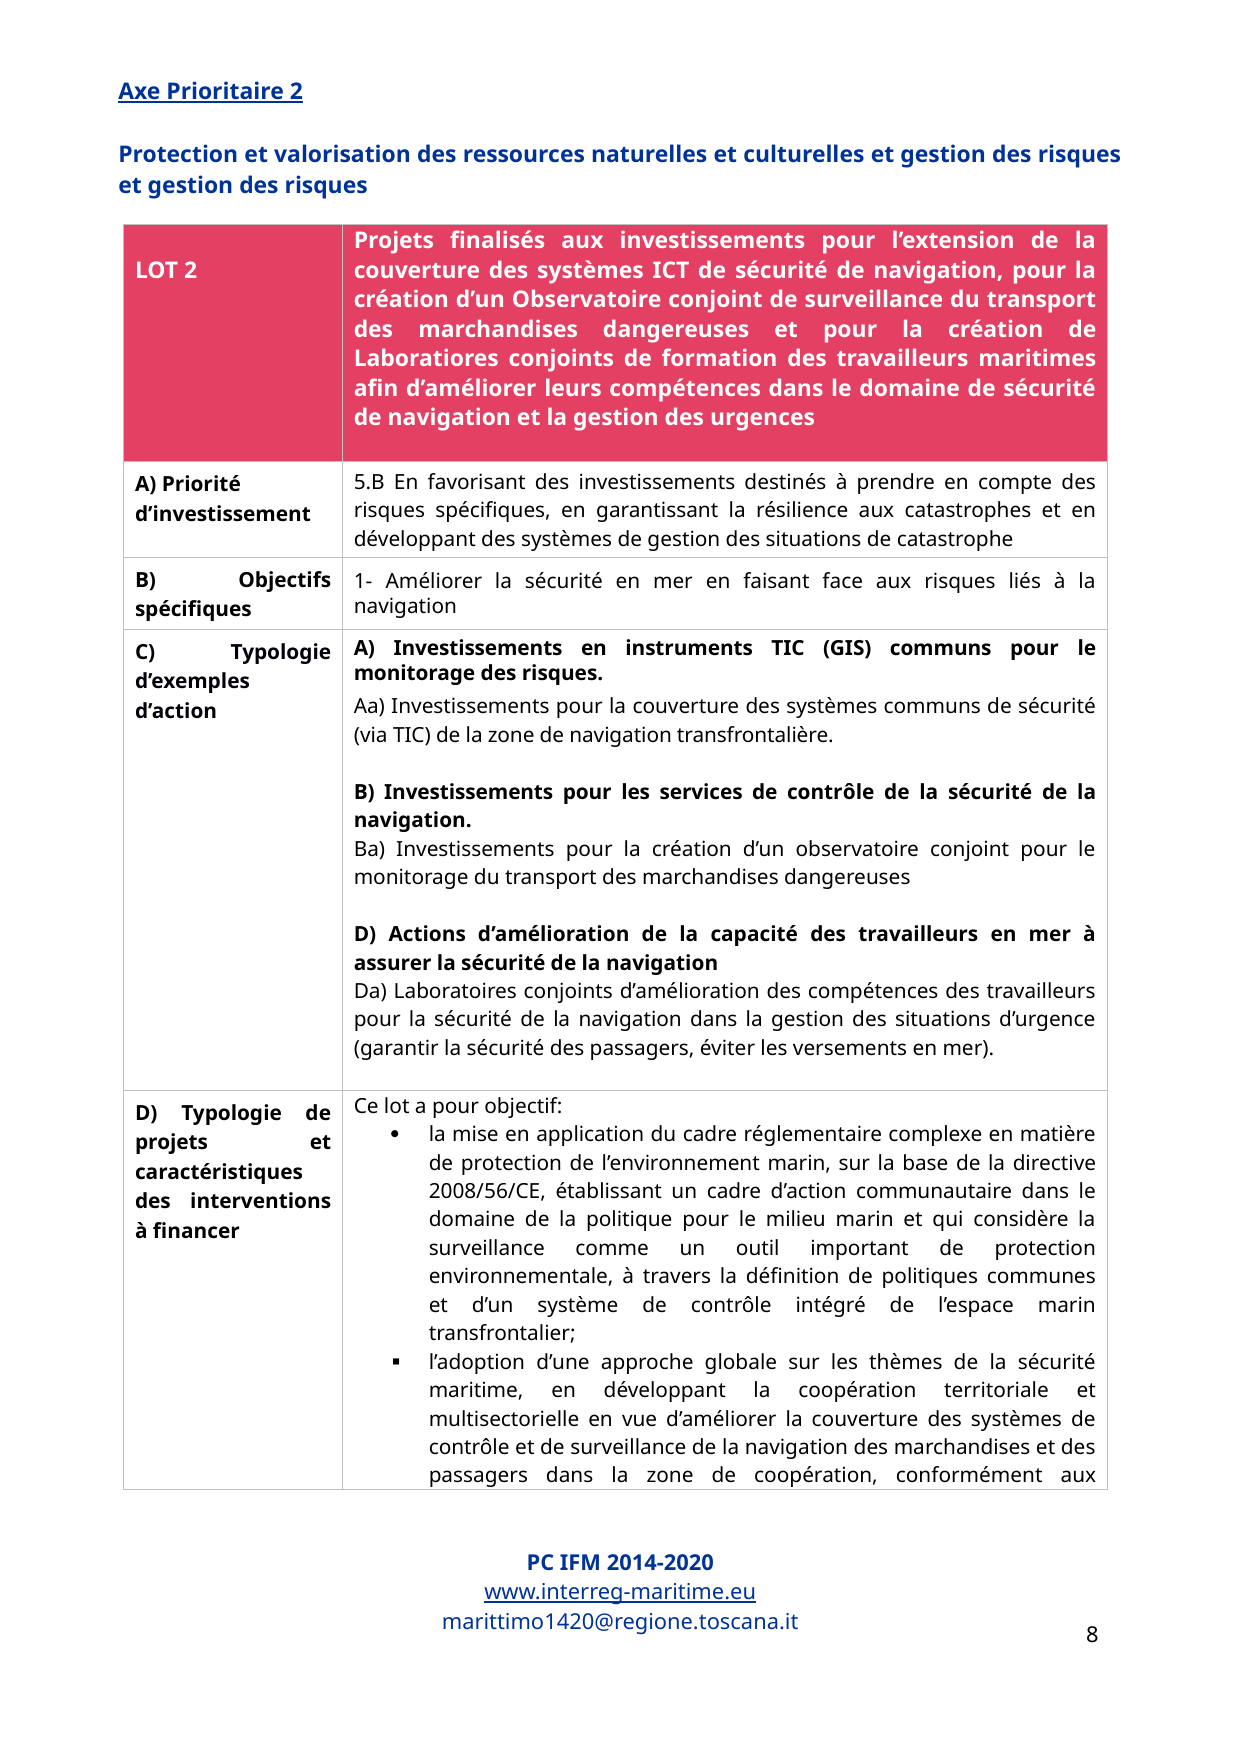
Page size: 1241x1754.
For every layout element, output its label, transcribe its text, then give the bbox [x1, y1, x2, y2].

text Protection et valorisation des ressources naturelles et culturelles et gestion des risques et gestion des risques [118, 137, 1122, 200]
table_cell Ce lot a pour objectif: la mise en application du cadre réglementaire complexe en matière de protection de l’environnement marin, sur la base de la directive 2008/56/CE, établissant un cadre d’action communautaire dans le domaine de la politique pour le milieu marin et qui considère la surveillance comme un outil important de protection environnementale, à travers la définition de politiques communes et d’un système de contrôle intégré de l’espace marin transfrontalier; l’adoption d’une approche globale sur les thèmes de la sécurité maritime, en développant la coopération territoriale et multisectorielle en vue d’améliorer la couverture des systèmes de contrôle et de surveillance de la navigation des marchandises et des passagers dans la zone de coopération, conformément aux prescriptions de l’Agence européenne pour la sécurité maritime (EMSA), du paquet UE Erika (dir.2002/59/CE) ainsi qu’à la Communication du Conseil de l’Union européenne « Stratégie de sûreté maritime de l’UE » (11205/14 du 25/6/2014). Il est possible de présenter des projets simples mono-action ou pluri-actions, à condition que ces derniers soient cohérents avec un ou plusieurs exemples d’action décrits à la section C (Aa, Ba, Da). L’action Aa) prévoit d’élargir les typologies d’actions déjà lancées dans le cadre du IIe Appel du PC IFM 2014-2020, en particulier celles destinées au développement de systèmes de contrôle conjoints et d’investissements pour la couverture de systèmes de sécurité conjoints (par le biais de TIC) pour la sécurité des passagers et des marchandises dans la zone de navigation transfrontalière. Ci-dessous, des exemples d’interventions pouvant être financées (indiqués à titre purement indicatif): développement et application de systèmes de prévision et détection et de méthodes de surveillance des risques, y compris en temps réel, en particulier sur le danger potentiel pour la sécurité de la navigation et leur gestion, y compris à travers des investissements pour l’acquisition d’instruments tels que des radars, drones, et/ou données satellite, suivi des marchandises; développement de systèmes de géolocalisation et télédétection pour la surveillance et la gestion du trafic maritime de la zone de coopération; développement de modèles prévisionnels de surveillance de la propagation des déversements de déchets, eaux usées et substances dangereuses dans la mer. L’action Ba) prévoit d’identifier des mesures pour la conception, réalisation et soutenabilité d’un Observatoire conjoint pour la surveillance du transport des marchandises dangereuses. Ci-dessous, des exemples d’interventions pouvant être financées (indiqués à titre purement indicatif), aussi bien au niveau de gouvernance que d’opérativité de l’Observatoire: actions préparatoires et utiles à la stipulation de protocoles d’entente entre les organismes compétents pour l’instauration de systèmes partagés de surveillance et gestion des marchandises dangereuses; définition et/ou harmonisation des procédures de transport et manutention des marchandises dangereuses (côté terre et côté mer); application de standards conjoints (au niveau transfrontalier) pour l’évaluation des risques relatifs au transport maritime (évaluation du risque environnemental, industriel, procédure de mise en sécurité et réhabilitation); définition de modèles de gestion conjoints pour des interventions relatives à des urgences en raison d’incidents en mer, dans le cadre du transport de marchandises dangereuses. L’action Da) prévoit la création de laboratoires conjoints d’amélioration des compétences des travailleurs pour la sécurité de la navigation dans la gestion des urgences (garantir la sécurité des passagers, éviter les déversements en mer). Ci-dessous, des exemples d’interventions pouvant être financés (indiqués à titre purement indicatif): harmonisation des critères pour la détection et codification des incidents maritimes; définition et recensement des responsabilités des figures professionnelles liées à la sécurité de la navigation; conception de standards/lignes directrices/protocoles de formation pour l’amélioration des compétences des travailleurs pour la sécurité de la navigation dans la gestion des urgences. ► Les exemples d’intervention sont-ils exhaustifs ? [343, 1091, 1107, 1489]
table_cell D) Typologie de projets et caractéristiques des interventions à financer [124, 1091, 342, 1489]
table_cell 5.B En favorisant des investissements destinés à prendre en compte des risques spécifiques, en garantissant la résilience aux catastrophes et en développant des systèmes de gestion des situations de catastrophe [343, 462, 1107, 557]
table_header Projets finalisés aux investissements pour l’extension de la couverture des systèmes ICT de sécurité de navigation, pour la création d’un Observatoire conjoint de surveillance du transport des marchandises dangereuses et pour la création de Laboratiores conjoints de formation des travailleurs maritimes afin d’améliorer leurs compétences dans le domaine de sécurité de navigation et la gestion des urgences [343, 225, 1107, 461]
text Axe Prioritaire 2 [118, 75, 1122, 106]
table_cell A) Investissements en instruments TIC (GIS) communs pour le monitorage des risques. Aa) Investissements pour la couverture des systèmes communs de sécurité (via TIC) de la zone de navigation transfrontalière. B) Investissements pour les services de contrôle de la sécurité de la navigation. Ba) Investissements pour la création d’un observatoire conjoint pour le monitorage du transport des marchandises dangereuses D) Actions d’amélioration de la capacité des travailleurs en mer à assurer la sécurité de la navigation Da) Laboratoires conjoints d’amélioration des compétences des travailleurs pour la sécurité de la navigation dans la gestion des situations d’urgence (garantir la sécurité des passagers, éviter les versements en mer). [343, 630, 1107, 1090]
table_cell C) Typologie d’exemples d’action [124, 630, 342, 1090]
table_cell A) Priorité d’investissement [124, 462, 342, 557]
table_header LOT 2 [124, 225, 342, 461]
table_cell 1- Améliorer la sécurité en mer en faisant face aux risques liés à la navigation [343, 558, 1107, 629]
table_cell B) Objectifs spécifiques [124, 558, 342, 629]
